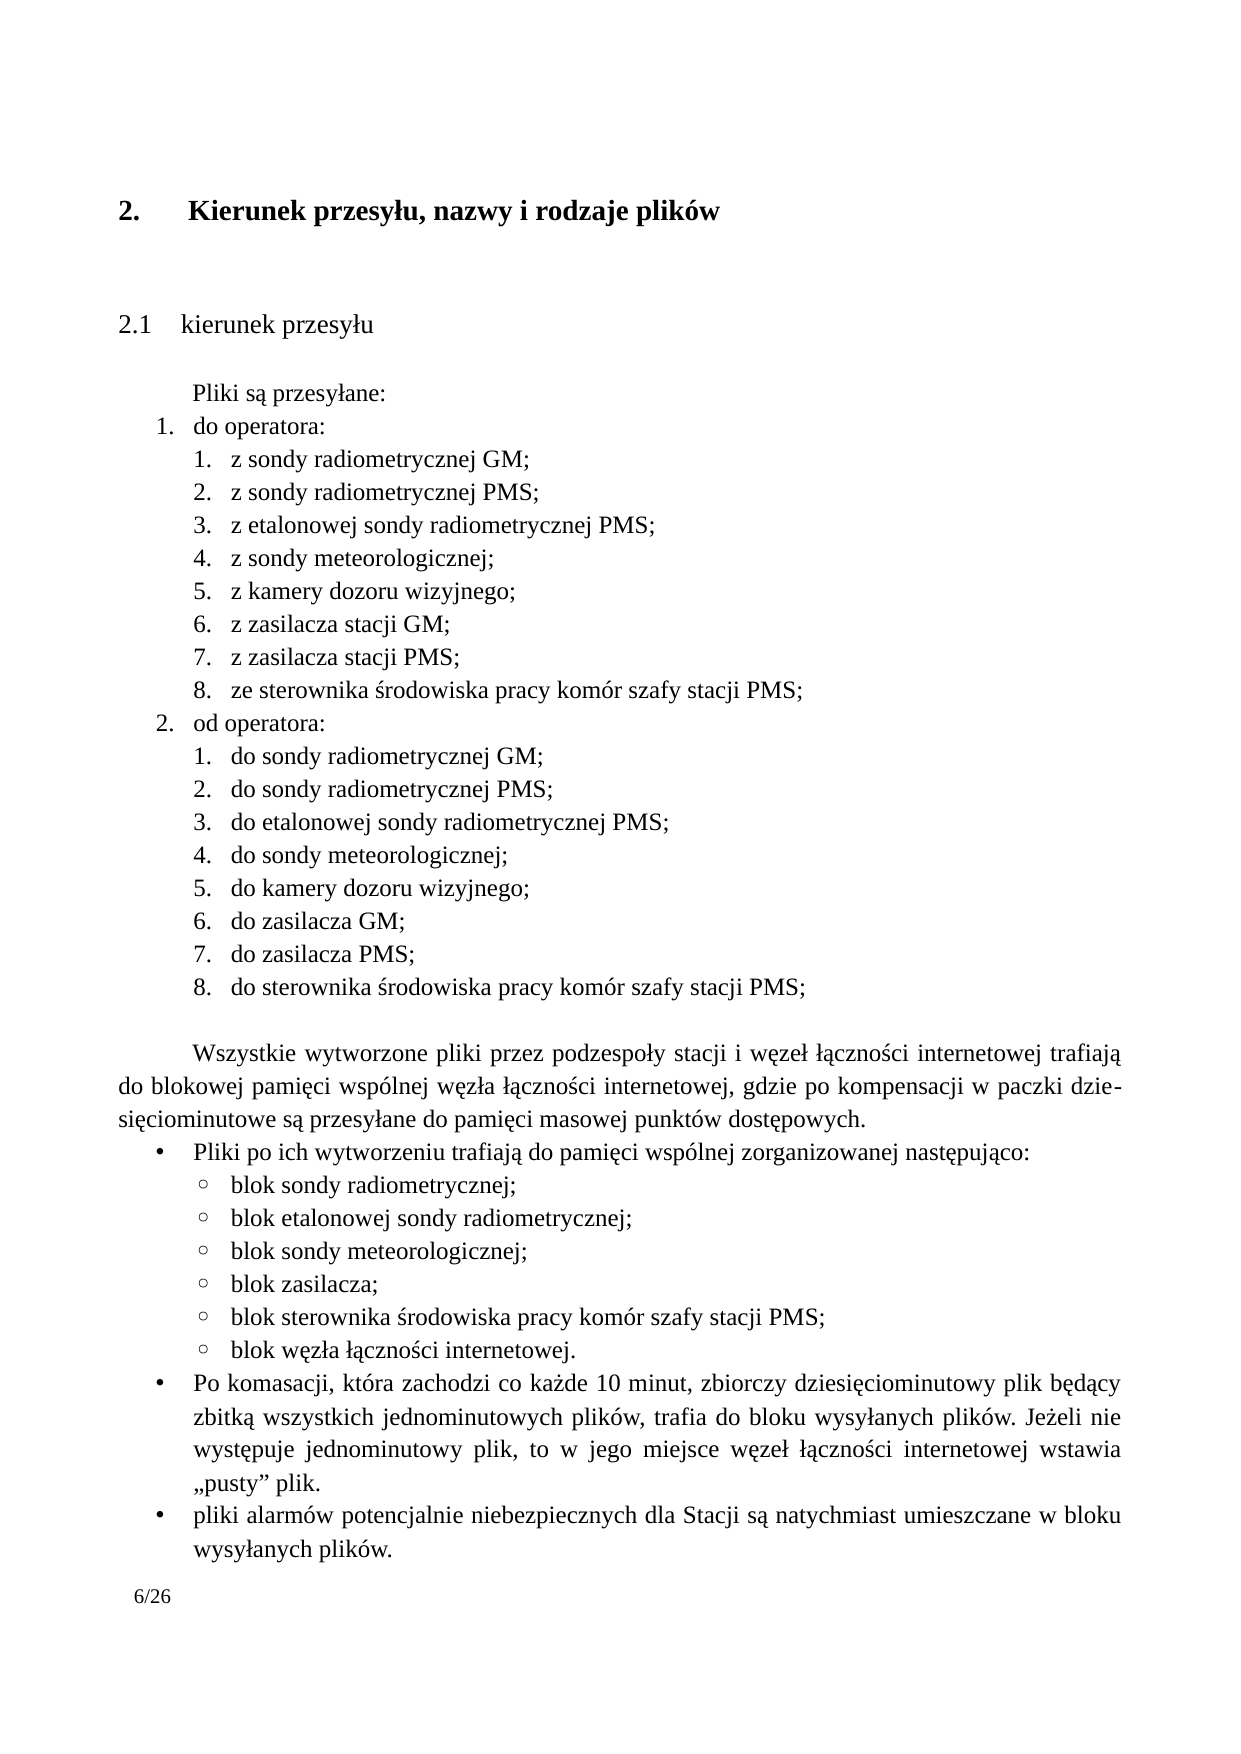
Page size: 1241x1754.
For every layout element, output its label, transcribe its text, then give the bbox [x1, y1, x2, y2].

list do etalonowej sondy radiometrycznej PMS; [193, 807, 1122, 836]
list z sondy radiometrycznej GM; [193, 444, 1122, 473]
list Pliki po ich wytworzeniu trafiają do pamięci wspólnej zorganizowanej następująco: [156, 1137, 1122, 1166]
list do sondy radiometrycznej GM; [193, 741, 1122, 770]
list do operatora: [156, 411, 1122, 440]
list blok sterownika środowiska pracy komór szafy stacji PMS; [193, 1302, 1122, 1331]
list z kamery dozoru wizyjnego; [193, 576, 1122, 605]
list blok etalonowej sondy radiometrycznej; [193, 1203, 1122, 1232]
list do kamery dozoru wizyjnego; [193, 873, 1122, 902]
list z zasilacza stacji PMS; [193, 642, 1122, 671]
list od operatora: [156, 708, 1122, 737]
list do sterownika środowiska pracy komór szafy stacji PMS; [193, 972, 1122, 1001]
list blok zasilacza; [193, 1269, 1122, 1298]
list ze sterownika środowiska pracy komór szafy stacji PMS; [193, 675, 1122, 704]
list do zasilacza GM; [193, 906, 1122, 935]
list z sondy radiometrycznej PMS; [193, 477, 1122, 506]
text Wszystkie wytworzone pliki przez podzespoły stacji i węzeł łączności internetowej trafiają do blokowej pamięci wspólnej węzła łączności internetowej, gdzie po kompensacji w paczki dzie­sięciominutowe są przesyłane do pamięci masowej punktów dostępowych. [118, 1038, 1122, 1133]
text 2. Kierunek przesyłu, nazwy i rodzaje plików [118, 193, 1122, 227]
list do zasilacza PMS; [193, 939, 1122, 968]
text Pliki są przesyłane: [118, 378, 1122, 407]
list blok węzła łączności internetowej. [193, 1336, 1122, 1364]
list do sondy radiometrycznej PMS; [193, 774, 1122, 803]
list z zasilacza stacji GM; [193, 609, 1122, 638]
list z sondy meteorologicznej; [193, 543, 1122, 572]
list blok sondy radiometrycznej; [193, 1170, 1122, 1199]
text 2.1 kierunek przesyłu [118, 309, 1122, 340]
list do sondy meteorologicznej; [193, 840, 1122, 869]
list blok sondy meteorologicznej; [193, 1236, 1122, 1265]
list pliki alarmów potencjalnie niebezpiecznych dla Stacji są natychmiast umieszczane w bloku wysyłanych plików. [156, 1501, 1122, 1562]
list Po komasacji, która zachodzi co każde 10 minut, zbiorczy dziesięciominutowy plik będący zbitką wszystkich jednominutowych plików, trafia do bloku wysyłanych plików. Jeżeli nie występuje jednominutowy plik, to w jego miejsce węzeł łączności internetowej wstawia „pusty” plik. [156, 1368, 1122, 1496]
list z etalonowej sondy radiometrycznej PMS; [193, 510, 1122, 539]
